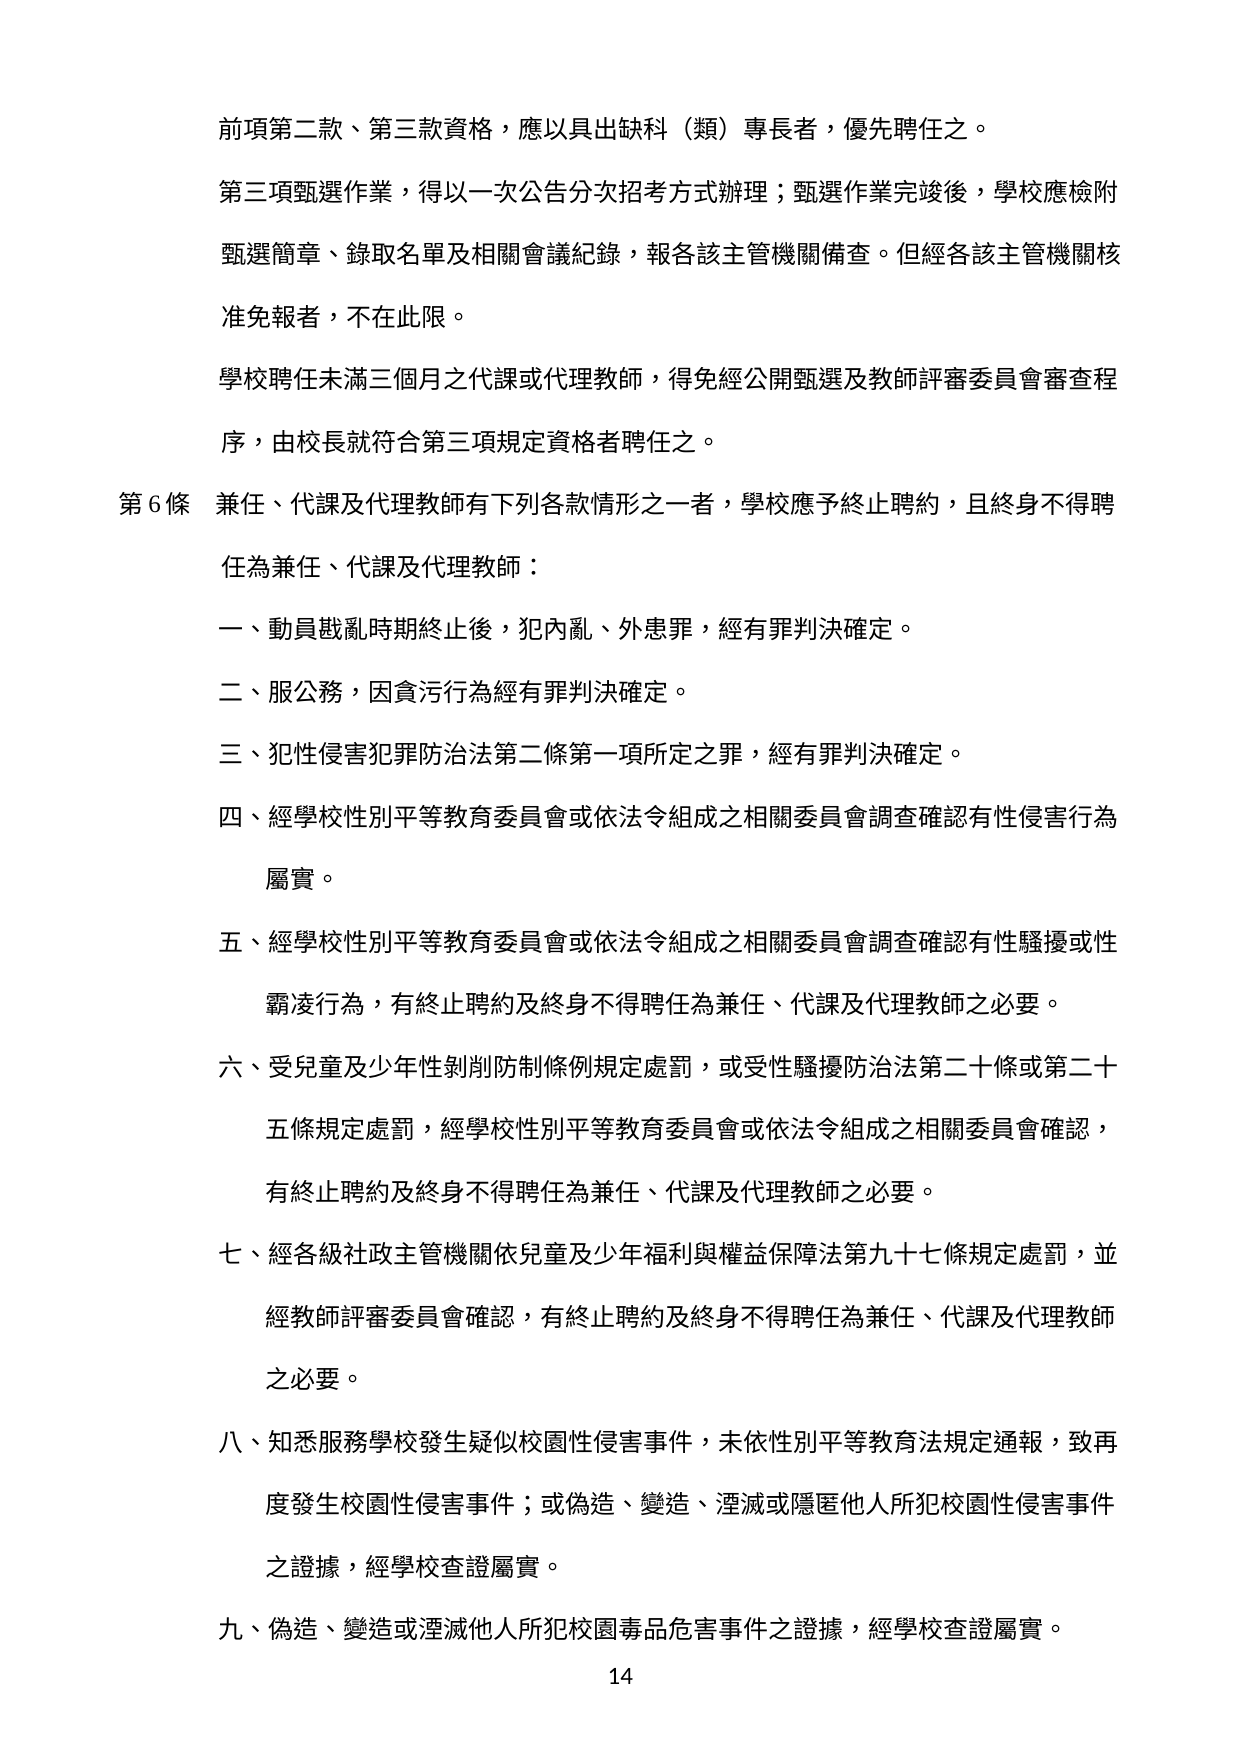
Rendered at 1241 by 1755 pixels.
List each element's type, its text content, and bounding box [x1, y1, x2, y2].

text 前項第二款、第三款資格，應以具出缺科（類）專長者，優先聘任之。 [218, 86, 1122, 149]
text 六、受兒童及少年性剝削防制條例規定處罰，或受性騷擾防治法第二十條或第二十五條規定處罰，經學校性別平等教育委員會或依法令組成之相關委員會確認，有終止聘約及終身不得聘任為兼任、代課及代理教師之必要。 [218, 1024, 1122, 1211]
text 第三項甄選作業，得以一次公告分次招考方式辦理；甄選作業完竣後，學校應檢附甄選簡章、錄取名單及相關會議紀錄，報各該主管機關備查。但經各該主管機關核准免報者，不在此限。 [218, 149, 1122, 336]
text 三、犯性侵害犯罪防治法第二條第一項所定之罪，經有罪判決確定。 [218, 711, 1122, 774]
text 四、經學校性別平等教育委員會或依法令組成之相關委員會調查確認有性侵害行為屬實。 [218, 774, 1122, 899]
text 學校聘任未滿三個月之代課或代理教師，得免經公開甄選及教師評審委員會審查程序，由校長就符合第三項規定資格者聘任之。 [218, 336, 1122, 461]
text 第6條 兼任、代課及代理教師有下列各款情形之一者，學校應予終止聘約，且終身不得聘任為兼任、代課及代理教師： [118, 461, 1122, 586]
text 一、動員戡亂時期終止後，犯內亂、外患罪，經有罪判決確定。 [218, 586, 1122, 649]
text 五、經學校性別平等教育委員會或依法令組成之相關委員會調查確認有性騷擾或性霸凌行為，有終止聘約及終身不得聘任為兼任、代課及代理教師之必要。 [218, 899, 1122, 1024]
text 九、偽造、變造或湮滅他人所犯校園毒品危害事件之證據，經學校查證屬實。 [218, 1586, 1122, 1649]
text 七、經各級社政主管機關依兒童及少年福利與權益保障法第九十七條規定處罰，並經教師評審委員會確認，有終止聘約及終身不得聘任為兼任、代課及代理教師之必要。 [218, 1211, 1122, 1399]
text 八、知悉服務學校發生疑似校園性侵害事件，未依性別平等教育法規定通報，致再度發生校園性侵害事件；或偽造、變造、湮滅或隱匿他人所犯校園性侵害事件之證據，經學校查證屬實。 [218, 1399, 1122, 1586]
text 二、服公務，因貪污行為經有罪判決確定。 [218, 649, 1122, 711]
